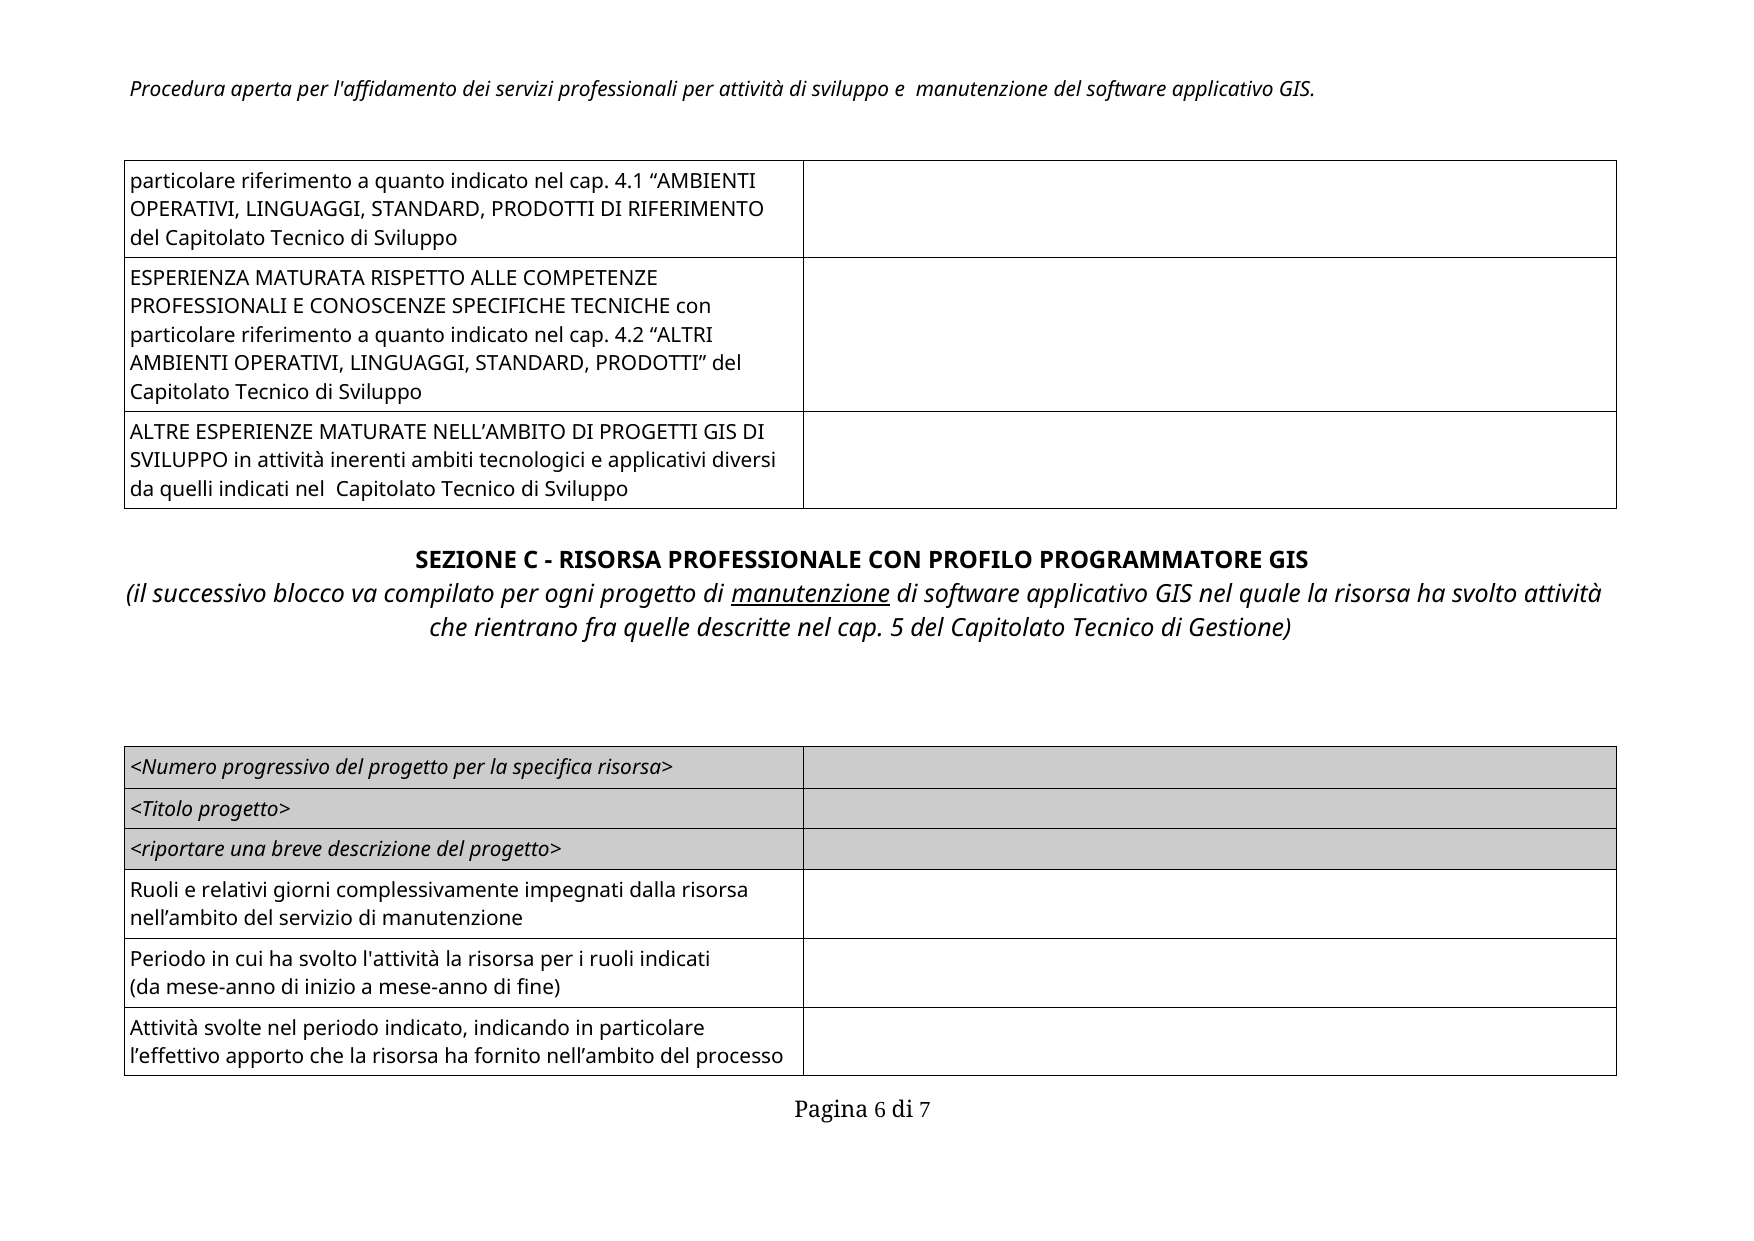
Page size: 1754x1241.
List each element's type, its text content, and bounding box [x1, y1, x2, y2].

table_cell [804, 258, 1616, 411]
table_cell [804, 870, 1616, 938]
table_cell Attività svolte nel periodo indicato, indicando in particolare l’effettivo apporto che la risorsa ha fornito nell’ambito del processo [125, 1008, 803, 1075]
table_cell [804, 939, 1616, 1006]
table_header <Numero progressivo del progetto per la specifica risorsa> [125, 747, 803, 788]
table_cell [804, 161, 1616, 257]
text SEZIONE C - RISORSA PROFESSIONALE CON PROFILO PROGRAMMATORE GIS [118, 543, 1606, 575]
table_cell <Titolo progetto> [125, 789, 803, 828]
table_cell Periodo in cui ha svolto l'attività la risorsa per i ruoli indicati (da mese-anno di inizio a mese-anno di fine) [125, 939, 803, 1006]
table_cell particolare riferimento a quanto indicato nel cap. 4.1 “AMBIENTI OPERATIVI, LINGUAGGI, STANDARD, PRODOTTI DI RIFERIMENTO del Capitolato Tecnico di Sviluppo [125, 161, 803, 257]
table_cell Ruoli e relativi giorni complessivamente impegnati dalla risorsa nell’ambito del servizio di manutenzione [125, 870, 803, 938]
table_cell ESPERIENZA MATURATA RISPETTO ALLE COMPETENZE PROFESSIONALI E CONOSCENZE SPECIFICHE TECNICHE con particolare riferimento a quanto indicato nel cap. 4.2 “ALTRI AMBIENTI OPERATIVI, LINGUAGGI, STANDARD, PRODOTTI” del Capitolato Tecnico di Sviluppo [125, 258, 803, 411]
table_cell [804, 412, 1616, 508]
text (il successivo blocco va compilato per ogni progetto di manutenzione di software applicativo GIS nel quale la risorsa ha svolto attività che rientrano fra quelle descritte nel cap. 5 del Capitolato Tecnico di Gestione) [118, 575, 1606, 643]
table_header [804, 747, 1616, 788]
table_cell ALTRE ESPERIENZE MATURATE NELL’AMBITO DI PROGETTI GIS DI SVILUPPO in attività inerenti ambiti tecnologici e applicativi diversi da quelli indicati nel Capitolato Tecnico di Sviluppo [125, 412, 803, 508]
table_cell [804, 829, 1616, 869]
table_cell [804, 1008, 1616, 1075]
table_cell <riportare una breve descrizione del progetto> [125, 829, 803, 869]
table_cell [804, 789, 1616, 828]
